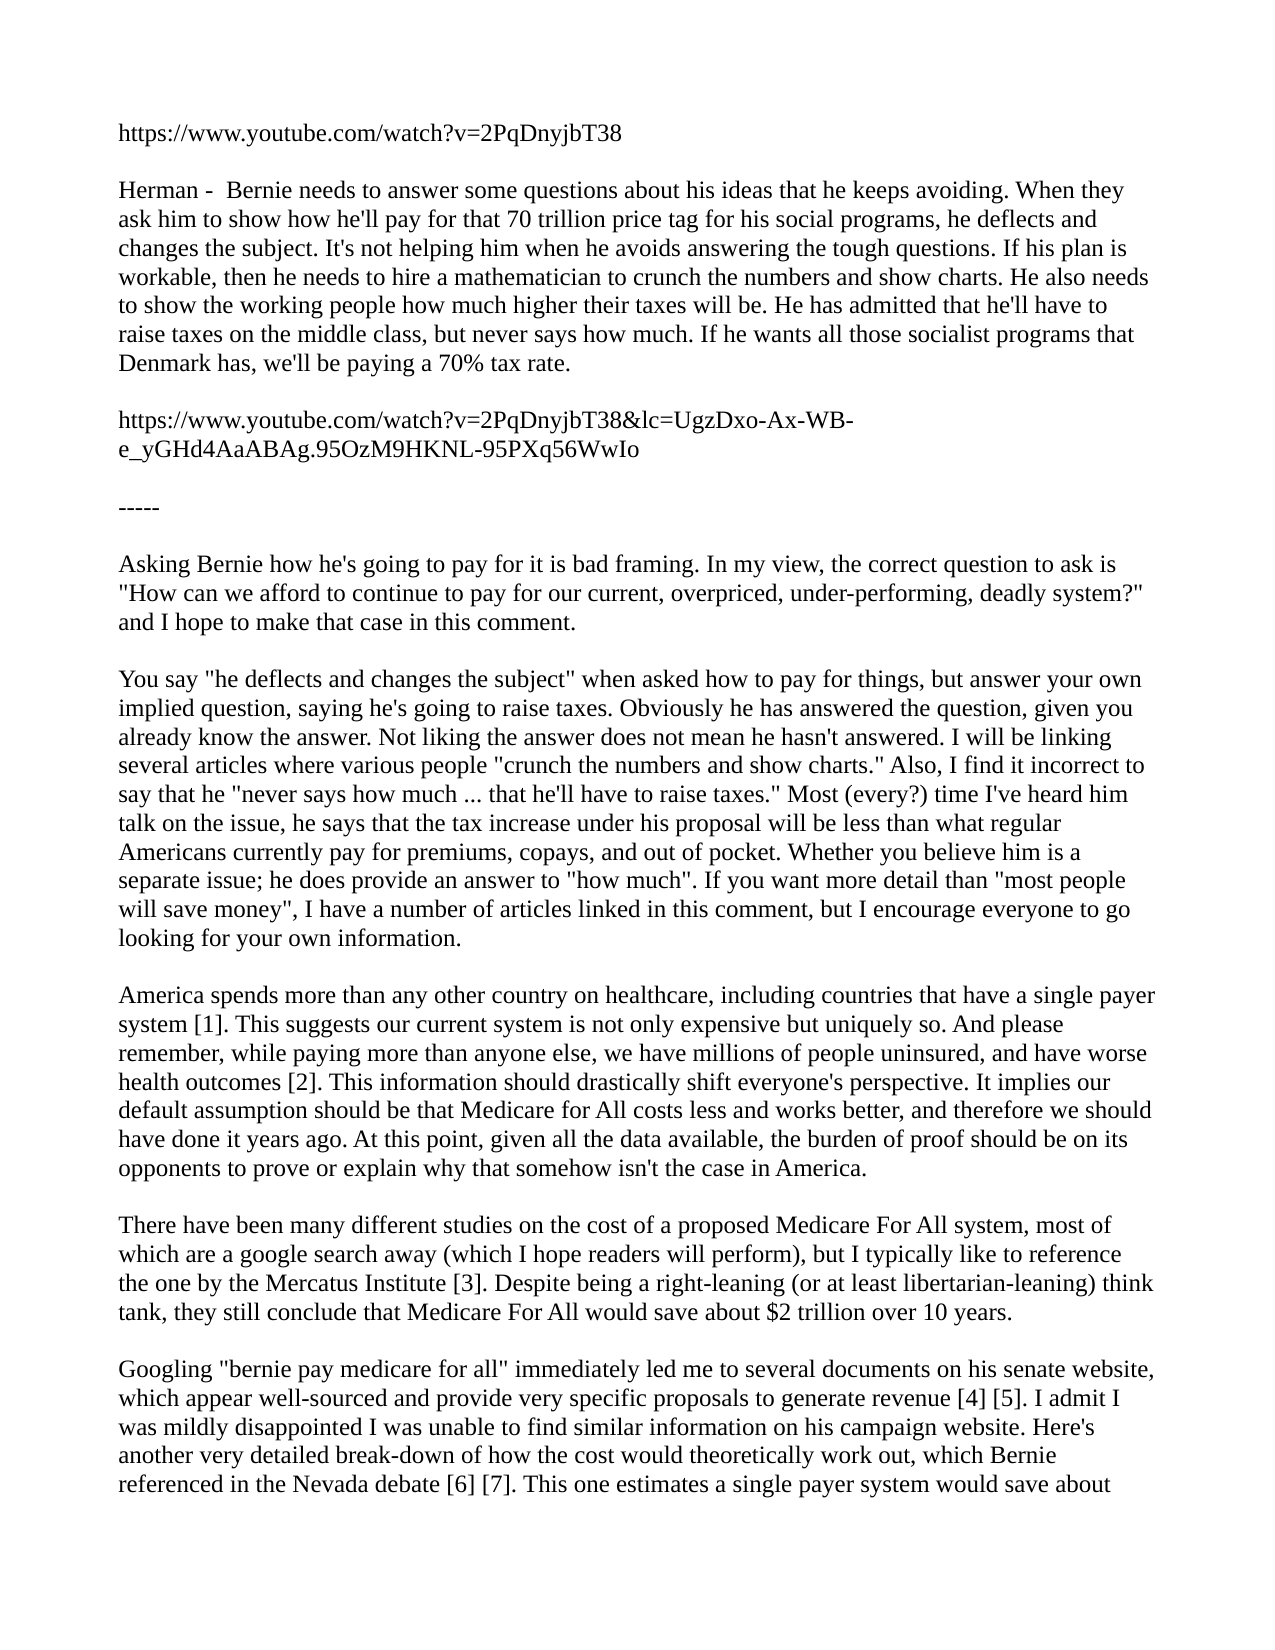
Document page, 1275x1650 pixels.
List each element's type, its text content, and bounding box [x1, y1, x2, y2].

text https://www.youtube.com/watch?v=2PqDnyjbT38&lc=UgzDxo-Ax-WB-e_yGHd4AaABAg.95OzM9HKNL-95PXq56WwIo [118, 406, 1157, 463]
text Herman - Bernie needs to answer some questions about his ideas that he keeps avoiding. When they ask him to show how he'll pay for that 70 trillion price tag for his social programs, he deflects and changes the subject. It's not helping him when he avoids answering the tough questions. If his plan is workable, then he needs to hire a mathematician to crunch the numbers and show charts. He also needs to show the working people how much higher their taxes will be. He has admitted that he'll have to raise taxes on the middle class, but never says how much. If he wants all those socialist programs that Denmark has, we'll be paying a 70% tax rate. [118, 176, 1157, 377]
text ----- [118, 492, 1157, 521]
text Asking Bernie how he's going to pay for it is bad framing. In my view, the correct question to ask is "How can we afford to continue to pay for our current, overpriced, under-performing, deadly system?" and I hope to make that case in this comment. You say "he deflects and changes the subject" when asked how to pay for things, but answer your own implied question, saying he's going to raise taxes. Obviously he has answered the question, given you already know the answer. Not liking the answer does not mean he hasn't answered. I will be linking several articles where various people "crunch the numbers and show charts." Also, I find it incorrect to say that he "never says how much ... that he'll have to raise taxes." Most (every?) time I've heard him talk on the issue, he says that the tax increase under his proposal will be less than what regular Americans currently pay for premiums, copays, and out of pocket. Whether you believe him is a separate issue; he does provide an answer to "how much". If you want more detail than "most people will save money", I have a number of articles linked in this comment, but I encourage everyone to go looking for your own information. America spends more than any other country on healthcare, including countries that have a single payer system [1]. This suggests our current system is not only expensive but uniquely so. And please remember, while paying more than anyone else, we have millions of people uninsured, and have worse health outcomes [2]. This information should drastically shift everyone's perspective. It implies our default assumption should be that Medicare for All costs less and works better, and therefore we should have done it years ago. At this point, given all the data available, the burden of proof should be on its opponents to prove or explain why that somehow isn't the case in America. There have been many different studies on the cost of a proposed Medicare For All system, most of which are a google search away (which I hope readers will perform), but I typically like to reference the one by the Mercatus Institute [3]. Despite being a right-leaning (or at least libertarian-leaning) think tank, they still conclude that Medicare For All would save about $2 trillion over 10 years. [118, 549, 1157, 1326]
text https://www.youtube.com/watch?v=2PqDnyjbT38 [118, 118, 1157, 147]
text Googling "bernie pay medicare for all" immediately led me to several documents on his senate website, which appear well-sourced and provide very specific proposals to generate revenue [4] [5]. I admit I was mildly disappointed I was unable to find similar information on his campaign website. Here's another very detailed break-down of how the cost would theoretically work out, which Bernie referenced in the Nevada debate [6] [7]. This one estimates a single payer system would save about [118, 1354, 1157, 1498]
